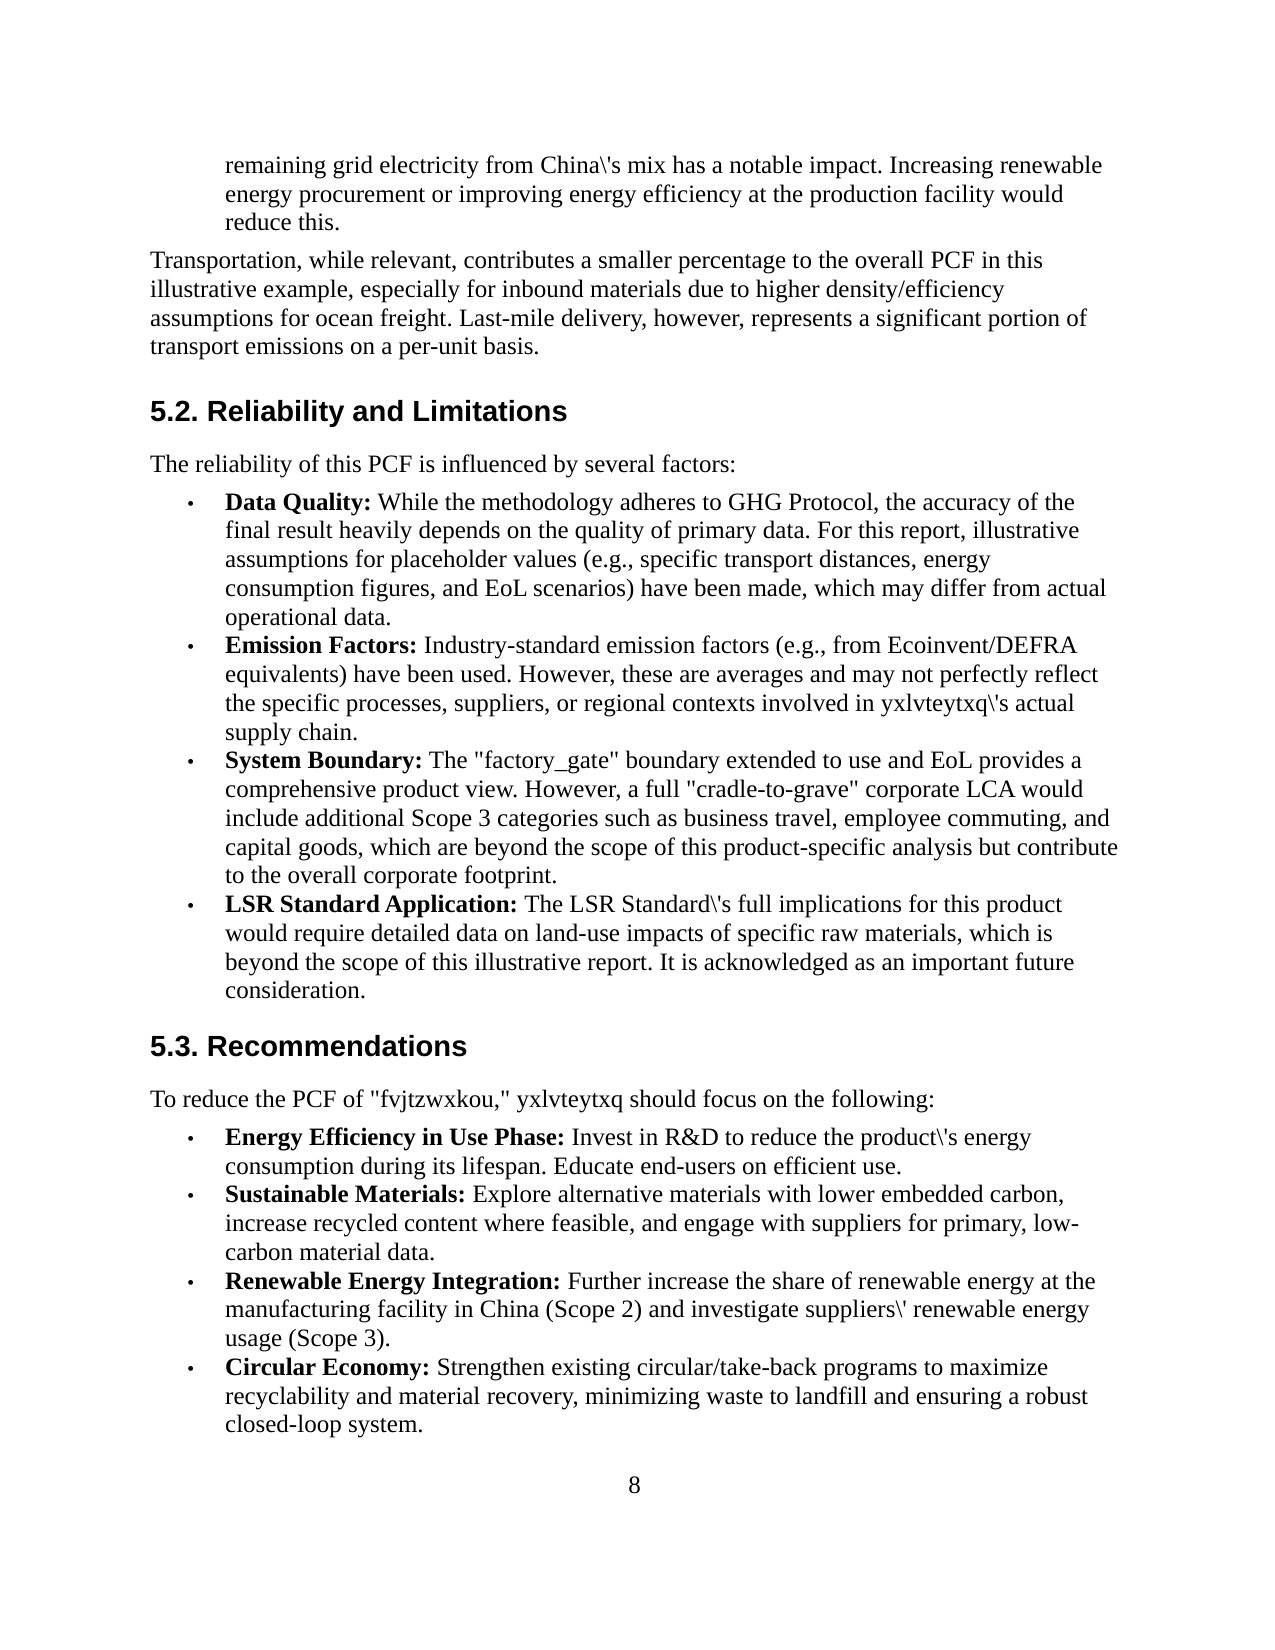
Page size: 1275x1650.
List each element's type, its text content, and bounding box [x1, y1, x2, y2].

list Circular Economy: Strengthen existing circular/take-back programs to maximize recyclability and material recovery, minimizing waste to landfill and ensuring a robust closed-loop system. [187, 1352, 1125, 1438]
list Emission Factors: Industry-standard emission factors (e.g., from Ecoinvent/DEFRA equivalents) have been used. However, these are averages and may not perfectly reflect the specific processes, suppliers, or regional contexts involved in yxlvteytxq\'s actual supply chain. [187, 631, 1125, 746]
text Transportation, while relevant, contributes a smaller percentage to the overall PCF in this illustrative example, especially for inbound materials due to higher density/efficiency assumptions for ocean freight. Last-mile delivery, however, represents a significant portion of transport emissions on a per-unit basis. [150, 245, 1125, 360]
list Sustainable Materials: Explore alternative materials with lower embedded carbon, increase recycled content where feasible, and engage with suppliers for primary, low-carbon material data. [187, 1179, 1125, 1266]
subtitle 5.3. Recommendations [150, 1029, 1125, 1063]
list System Boundary: The "factory_gate" boundary extended to use and EoL provides a comprehensive product view. However, a full "cradle-to-grave" corporate LCA would include additional Scope 3 categories such as business travel, employee commuting, and capital goods, which are beyond the scope of this product-specific analysis but contribute to the overall corporate footprint. [187, 746, 1125, 889]
list LSR Standard Application: The LSR Standard\'s full implications for this product would require detailed data on land-use impacts of specific raw materials, which is beyond the scope of this illustrative report. It is acknowledged as an important future consideration. [187, 889, 1125, 1004]
text To reduce the PCF of "fvjtzwxkou," yxlvteytxq should focus on the following: [150, 1084, 1125, 1113]
list Renewable Energy Integration: Further increase the share of renewable energy at the manufacturing facility in China (Scope 2) and investigate suppliers\' renewable energy usage (Scope 3). [187, 1266, 1125, 1352]
subtitle 5.2. Reliability and Limitations [150, 394, 1125, 428]
list remaining grid electricity from China\'s mix has a notable impact. Increasing renewable energy procurement or improving energy efficiency at the production facility would reduce this. [187, 150, 1125, 236]
list Data Quality: While the methodology adheres to GHG Protocol, the accuracy of the final result heavily depends on the quality of primary data. For this report, illustrative assumptions for placeholder values (e.g., specific transport distances, energy consumption figures, and EoL scenarios) have been made, which may differ from actual operational data. [187, 487, 1125, 631]
list Energy Efficiency in Use Phase: Invest in R&D to reduce the product\'s energy consumption during its lifespan. Educate end-users on efficient use. [187, 1122, 1125, 1179]
text The reliability of this PCF is influenced by several factors: [150, 449, 1125, 478]
